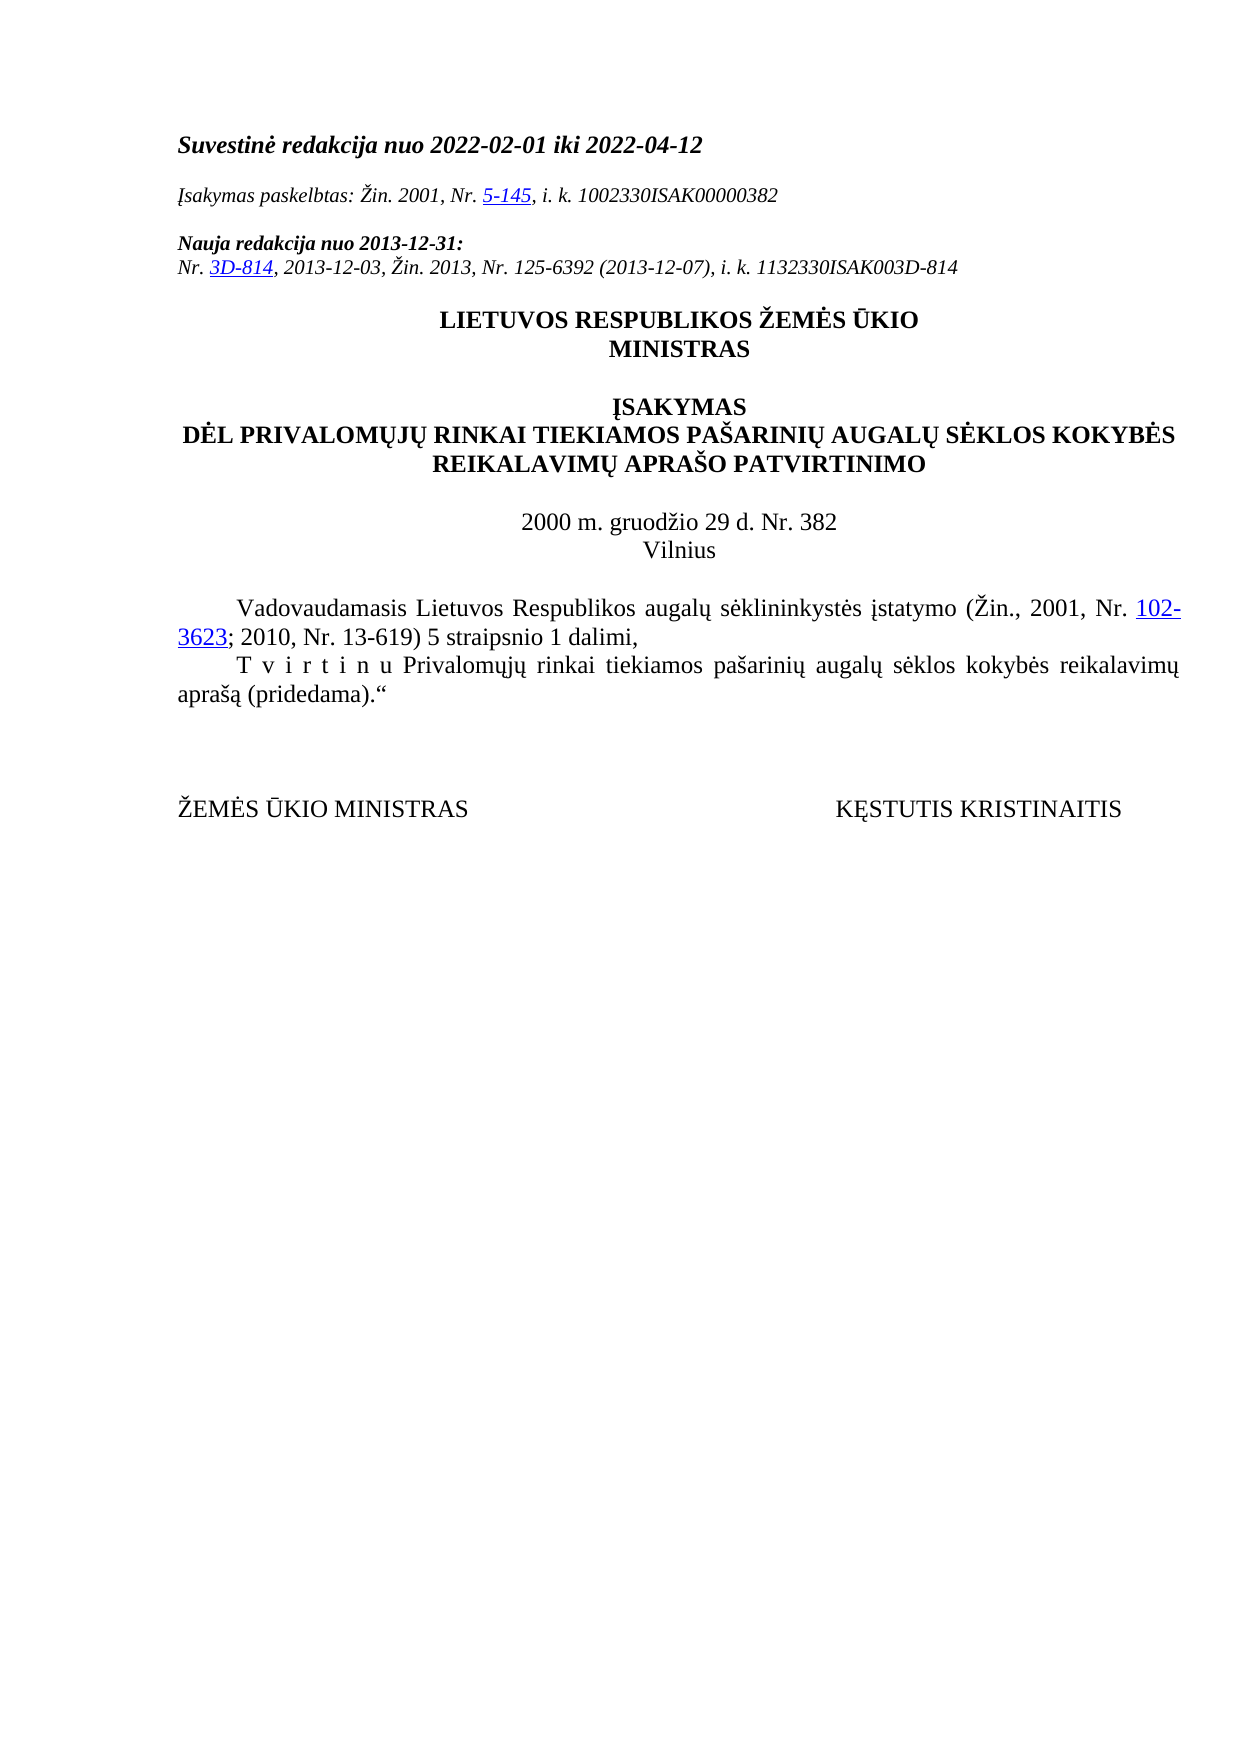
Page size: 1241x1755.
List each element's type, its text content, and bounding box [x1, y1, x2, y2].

text Vilnius [177, 535, 1181, 564]
text DĖL PRIVALOMŲJŲ RINKAI TIEKIAMOS PAŠARINIŲ AUGALŲ SĖKLOS KOKYBĖS REIKALAVIMŲ APRAŠO PATVIRTINIMO [177, 420, 1181, 478]
text Nauja redakcija nuo 2013-12-31: [177, 231, 1181, 255]
text MINISTRAS [177, 334, 1181, 363]
text Nr. 3D-814, 2013-12-03, Žin. 2013, Nr. 125-6392 (2013-12-07), i. k. 1132330ISAK003D-814 [177, 255, 1181, 279]
text Žemės ūkio Ministras Kęstutis Kristinaitis [177, 794, 1181, 823]
text Įsakymas paskelbtas: Žin. 2001, Nr. 5-145, i. k. 1002330ISAK00000382 [177, 183, 1181, 207]
text Vadovaudamasis Lietuvos Respublikos augalų sėklininkystės įstatymo (Žin., 2001, Nr. 102-3623; 2010, Nr. 13-619) 5 straipsnio 1 dalimi, [177, 593, 1181, 650]
text 2000 m. gruodžio 29 d. Nr. 382 [177, 507, 1181, 535]
text T v i r t i n u Privalomųjų rinkai tiekiamos pašarinių augalų sėklos kokybės reikalavimų aprašą (pridedama).“ [177, 650, 1181, 708]
text LIETUVOS RESPUBLIKOS ŽEMĖS ŪKIO [177, 305, 1181, 334]
text Suvestinė redakcija nuo 2022-02-01 iki 2022-04-12 [177, 130, 1181, 159]
text ĮSAKYMAS [177, 392, 1181, 420]
